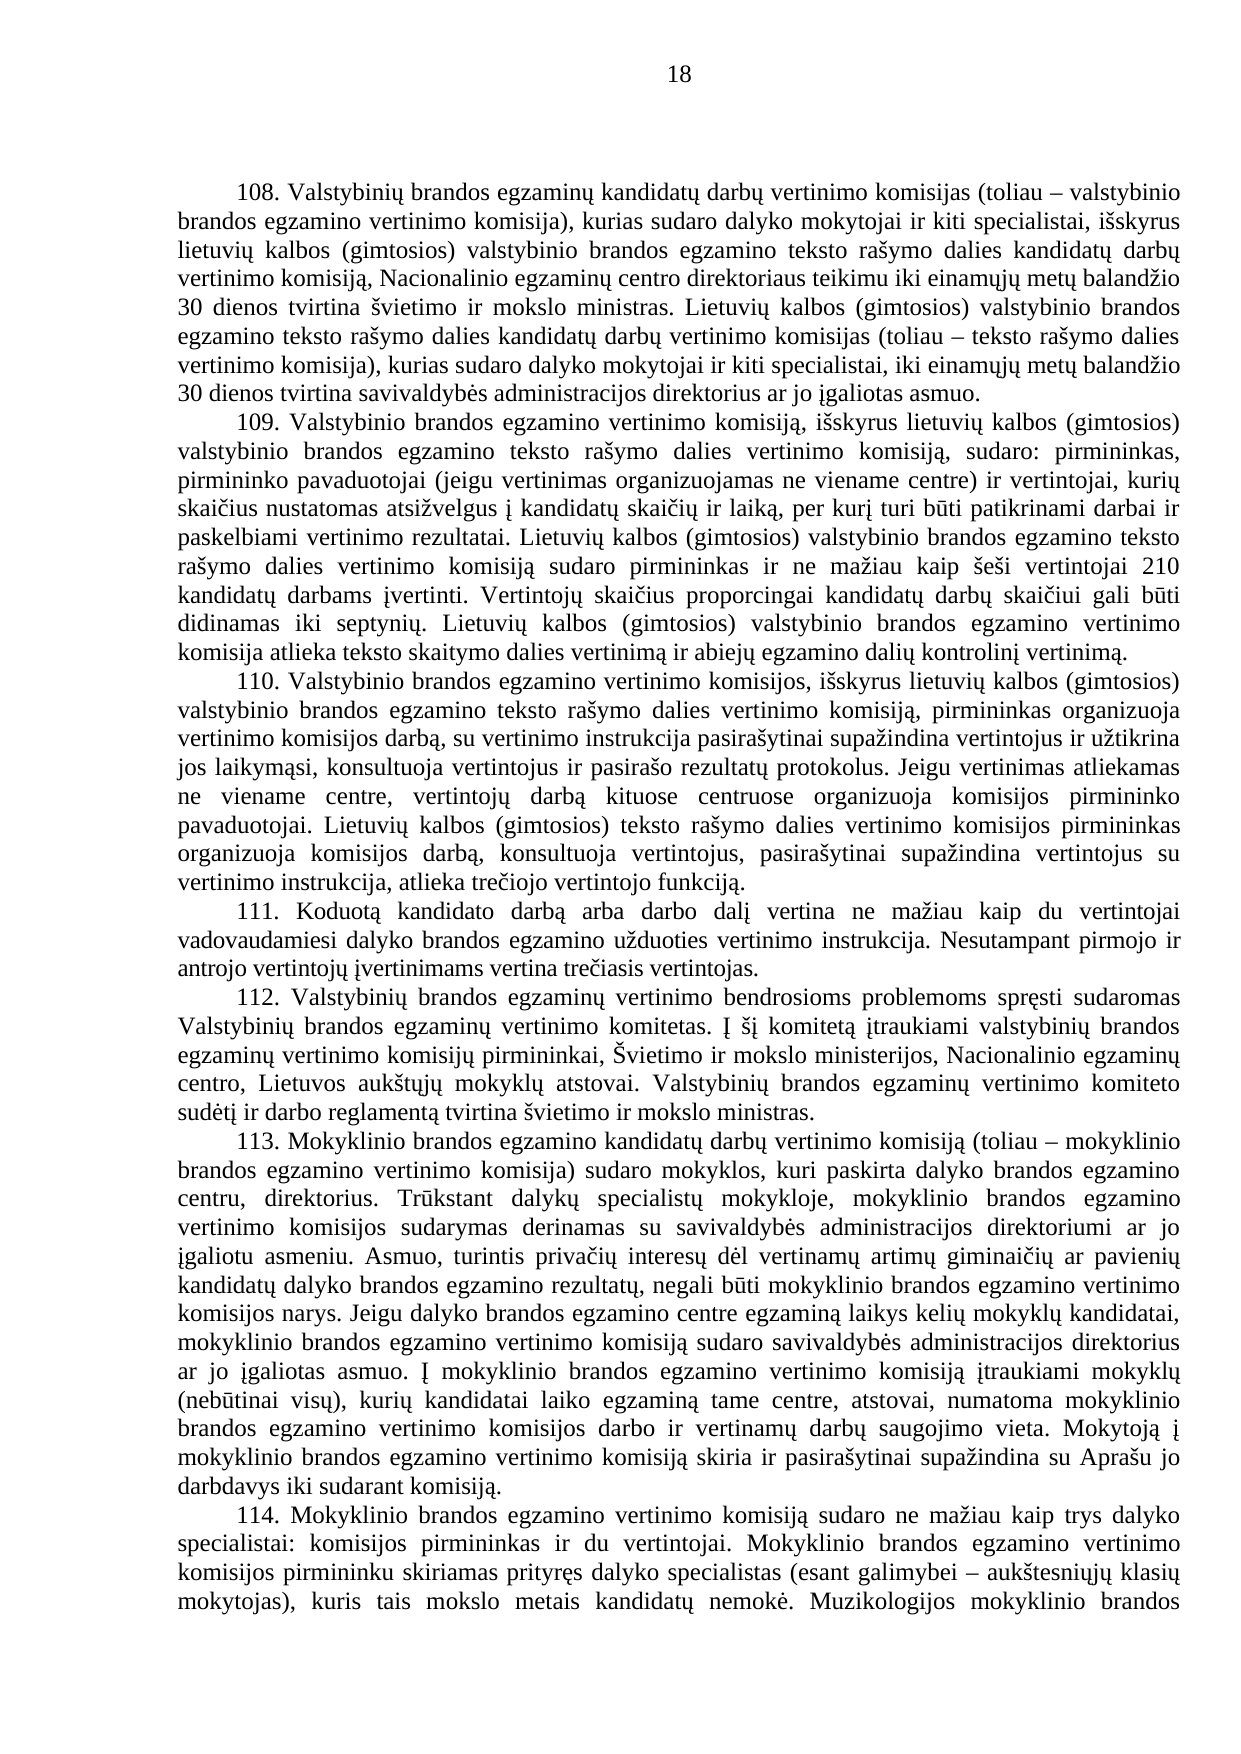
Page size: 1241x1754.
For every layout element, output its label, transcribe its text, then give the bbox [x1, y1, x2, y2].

text 114. Mokyklinio brandos egzamino vertinimo komisiją sudaro ne mažiau kaip trys dalyko specialistai: komisijos pirmininkas ir du vertintojai. Mokyklinio brandos egzamino vertinimo komisijos pirmininku skiriamas prityręs dalyko specialistas (esant galimybei – aukštesniųjų klasių mokytojas), kuris tais mokslo metais kandidatų nemokė. Muzikologijos mokyklinio brandos [177, 1500, 1181, 1615]
text 110. Valstybinio brandos egzamino vertinimo komisijos, išskyrus lietuvių kalbos (gimtosios) valstybinio brandos egzamino teksto rašymo dalies vertinimo komisiją, pirmininkas organizuoja vertinimo komisijos darbą, su vertinimo instrukcija pasirašytinai supažindina vertintojus ir užtikrina jos laikymąsi, konsultuoja vertintojus ir pasirašo rezultatų protokolus. Jeigu vertinimas atliekamas ne viename centre, vertintojų darbą kituose centruose organizuoja komisijos pirmininko pavaduotojai. Lietuvių kalbos (gimtosios) teksto rašymo dalies vertinimo komisijos pirmininkas organizuoja komisijos darbą, konsultuoja vertintojus, pasirašytinai supažindina vertintojus su vertinimo instrukcija, atlieka trečiojo vertintojo funkciją. [177, 666, 1181, 896]
text 109. Valstybinio brandos egzamino vertinimo komisiją, išskyrus lietuvių kalbos (gimtosios) valstybinio brandos egzamino teksto rašymo dalies vertinimo komisiją, sudaro: pirmininkas, pirmininko pavaduotojai (jeigu vertinimas organizuojamas ne viename centre) ir vertintojai, kurių skaičius nustatomas atsižvelgus į kandidatų skaičių ir laiką, per kurį turi būti patikrinami darbai ir paskelbiami vertinimo rezultatai. Lietuvių kalbos (gimtosios) valstybinio brandos egzamino teksto rašymo dalies vertinimo komisiją sudaro pirmininkas ir ne mažiau kaip šeši vertintojai 210 kandidatų darbams įvertinti. Vertintojų skaičius proporcingai kandidatų darbų skaičiui gali būti didinamas iki septynių. Lietuvių kalbos (gimtosios) valstybinio brandos egzamino vertinimo komisija atlieka teksto skaitymo dalies vertinimą ir abiejų egzamino dalių kontrolinį vertinimą. [177, 407, 1181, 666]
text 108. Valstybinių brandos egzaminų kandidatų darbų vertinimo komisijas (toliau – valstybinio brandos egzamino vertinimo komisija), kurias sudaro dalyko mokytojai ir kiti specialistai, išskyrus lietuvių kalbos (gimtosios) valstybinio brandos egzamino teksto rašymo dalies kandidatų darbų vertinimo komisiją, Nacionalinio egzaminų centro direktoriaus teikimu iki einamųjų metų balandžio 30 dienos tvirtina švietimo ir mokslo ministras. Lietuvių kalbos (gimtosios) valstybinio brandos egzamino teksto rašymo dalies kandidatų darbų vertinimo komisijas (toliau – teksto rašymo dalies vertinimo komisija), kurias sudaro dalyko mokytojai ir kiti specialistai, iki einamųjų metų balandžio 30 dienos tvirtina savivaldybės administracijos direktorius ar jo įgaliotas asmuo. [177, 177, 1181, 407]
text 112. Valstybinių brandos egzaminų vertinimo bendrosioms problemoms spręsti sudaromas Valstybinių brandos egzaminų vertinimo komitetas. Į šį komitetą įtraukiami valstybinių brandos egzaminų vertinimo komisijų pirmininkai, Švietimo ir mokslo ministerijos, Nacionalinio egzaminų centro, Lietuvos aukštųjų mokyklų atstovai. Valstybinių brandos egzaminų vertinimo komiteto sudėtį ir darbo reglamentą tvirtina švietimo ir mokslo ministras. [177, 982, 1181, 1126]
text 111. Koduotą kandidato darbą arba darbo dalį vertina ne mažiau kaip du vertintojai vadovaudamiesi dalyko brandos egzamino užduoties vertinimo instrukcija. Nesutampant pirmojo ir antrojo vertintojų įvertinimams vertina trečiasis vertintojas. [177, 896, 1181, 982]
text 113. Mokyklinio brandos egzamino kandidatų darbų vertinimo komisiją (toliau – mokyklinio brandos egzamino vertinimo komisija) sudaro mokyklos, kuri paskirta dalyko brandos egzamino centru, direktorius. Trūkstant dalykų specialistų mokykloje, mokyklinio brandos egzamino vertinimo komisijos sudarymas derinamas su savivaldybės administracijos direktoriumi ar jo įgaliotu asmeniu. Asmuo, turintis privačių interesų dėl vertinamų artimų giminaičių ar pavienių kandidatų dalyko brandos egzamino rezultatų, negali būti mokyklinio brandos egzamino vertinimo komisijos narys. Jeigu dalyko brandos egzamino centre egzaminą laikys kelių mokyklų kandidatai, mokyklinio brandos egzamino vertinimo komisiją sudaro savivaldybės administracijos direktorius ar jo įgaliotas asmuo. Į mokyklinio brandos egzamino vertinimo komisiją įtraukiami mokyklų (nebūtinai visų), kurių kandidatai laiko egzaminą tame centre, atstovai, numatoma mokyklinio brandos egzamino vertinimo komisijos darbo ir vertinamų darbų saugojimo vieta. Mokytoją į mokyklinio brandos egzamino vertinimo komisiją skiria ir pasirašytinai supažindina su Aprašu jo darbdavys iki sudarant komisiją. [177, 1126, 1181, 1500]
